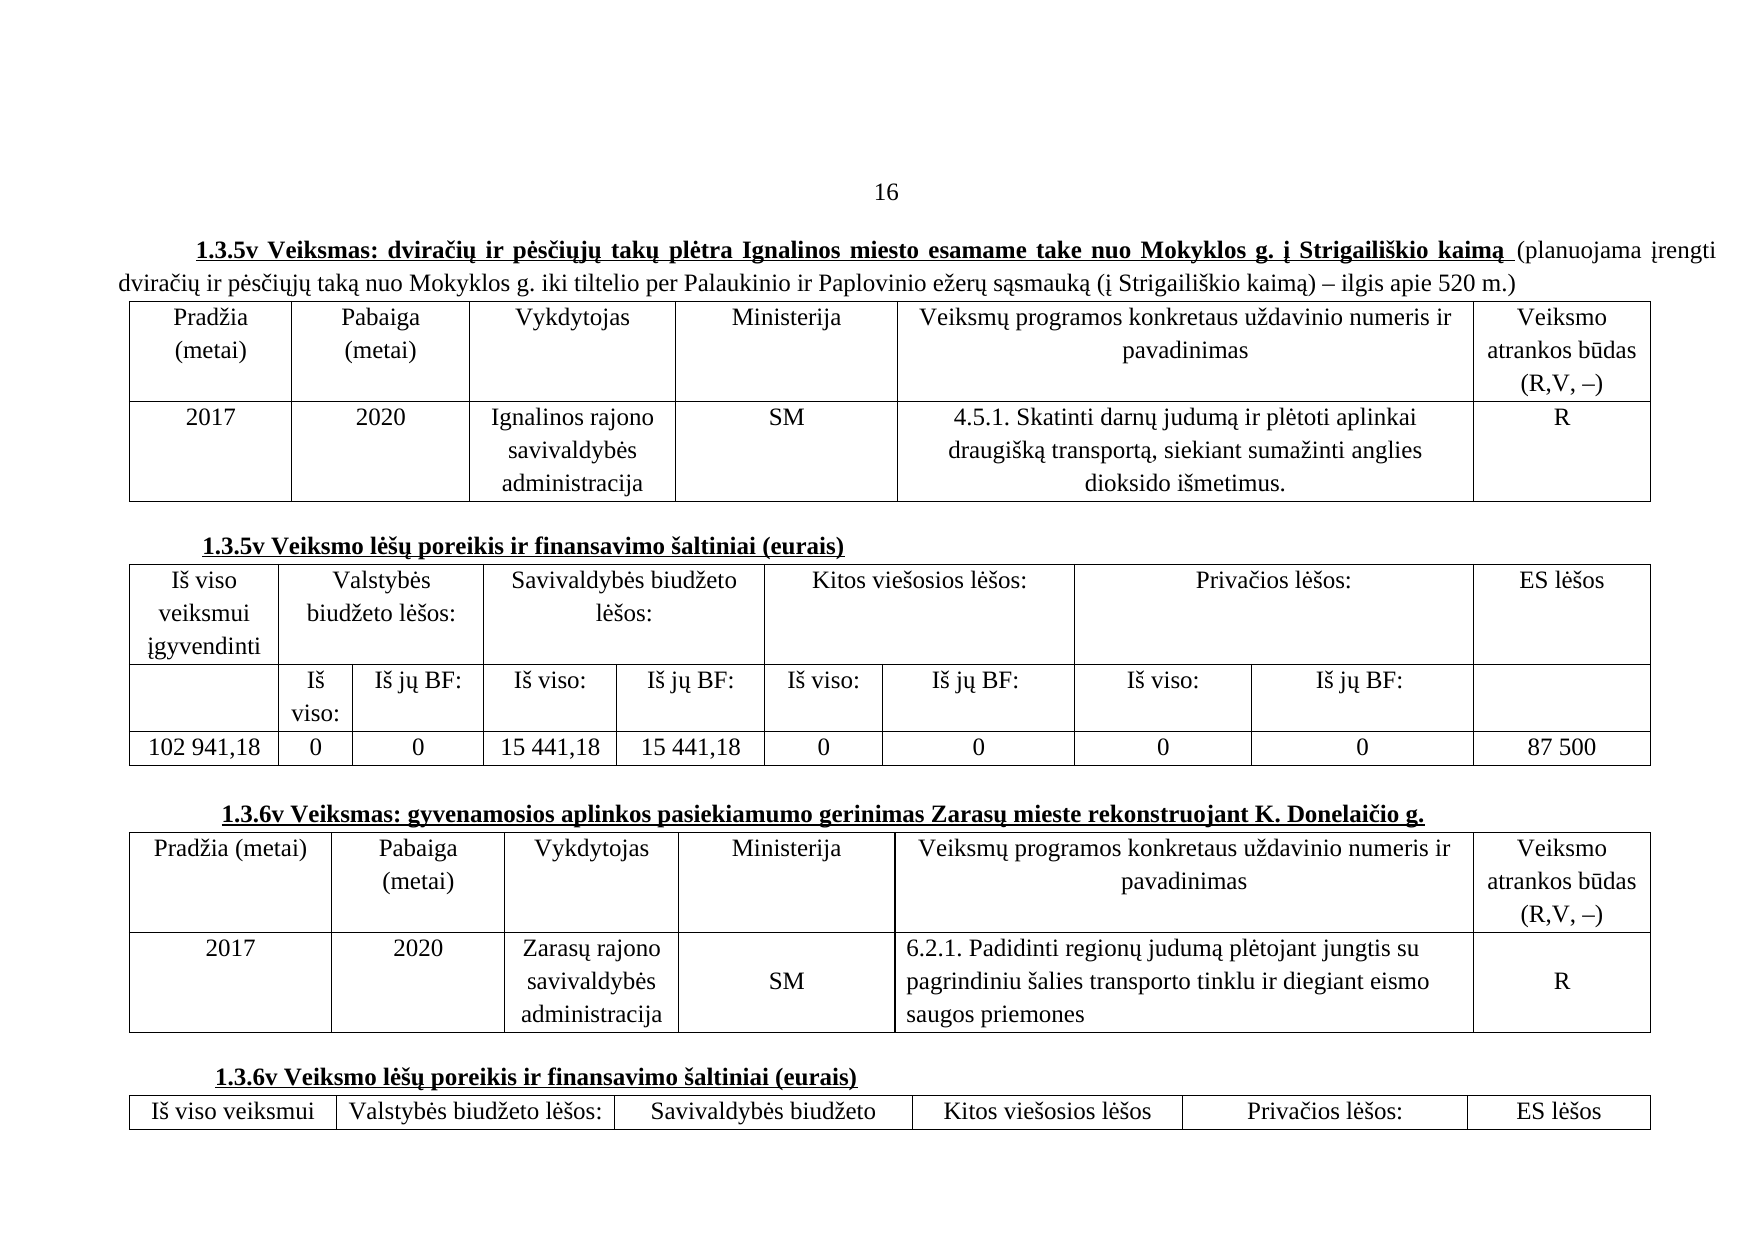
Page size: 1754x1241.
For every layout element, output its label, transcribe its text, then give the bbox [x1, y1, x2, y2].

table_cell 15 441,18 [617, 732, 764, 765]
table_cell SM [679, 933, 894, 1032]
table_cell 2017 [130, 933, 331, 1032]
table_cell 87 500 [1474, 732, 1650, 765]
table_header ES lėšos [1468, 1096, 1650, 1129]
table_header ES lėšos [1474, 565, 1650, 664]
table_header Pabaiga (metai) [292, 302, 469, 401]
table_cell SM [676, 402, 897, 501]
table_cell [130, 665, 278, 731]
text 1.3.5v Veiksmas: dviračių ir pėsčiųjų takų plėtra Ignalinos miesto esamame take nuo Mokyklos g. į Strigailiškio kaimą (planuojama įrengti dviračių ir pėsčiųjų taką nuo Mokyklos g. iki tiltelio per Palaukinio ir Paplovinio ežerų sąsmauką (į Strigailiškio kaimą) – ilgis apie 520 m.) [118, 235, 1716, 296]
table_cell R [1474, 933, 1650, 1032]
table_header Pradžia (metai) [130, 833, 331, 932]
text 1.3.6v Veiksmas: gyvenamosios aplinkos pasiekiamumo gerinimas Zarasų mieste rekonstruojant K. Donelaičio g. [118, 799, 1654, 828]
table_header Savivaldybės biudžeto lėšos: [484, 565, 764, 664]
text 1.3.6v Veiksmo lėšų poreikis ir finansavimo šaltiniai (eurais) [118, 1062, 1654, 1091]
table_cell Iš jų BF: [617, 665, 764, 731]
table_cell 0 [765, 732, 882, 765]
table_cell 0 [1075, 732, 1251, 765]
table_header Iš viso veiksmui įgyvendinti [130, 565, 278, 664]
table_cell 2020 [292, 402, 469, 501]
table_cell Iš viso: [765, 665, 882, 731]
table_header Vykdytojas [470, 302, 675, 401]
table_cell Iš jų BF: [353, 665, 483, 731]
text 1.3.5v Veiksmo lėšų poreikis ir finansavimo šaltiniai (eurais) [118, 531, 1654, 559]
table_header Veiksmo atrankos būdas (R,V, –) [1474, 833, 1650, 932]
table_header Privačios lėšos: [1183, 1096, 1467, 1129]
table_cell 2017 [130, 402, 291, 501]
table_header Veiksmų programos konkretaus uždavinio numeris ir pavadinimas [898, 302, 1473, 401]
table_header Veiksmų programos konkretaus uždavinio numeris ir pavadinimas [896, 833, 1473, 932]
table_cell Iš viso: [279, 665, 352, 731]
table_cell 0 [1252, 732, 1473, 765]
table_header Valstybės biudžeto lėšos: [279, 565, 483, 664]
table_cell Zarasų rajono savivaldybės administracija [505, 933, 678, 1032]
table_cell Iš viso: [484, 665, 616, 731]
table_cell Iš jų BF: [883, 665, 1074, 731]
table_header Kitos viešosios lėšos [913, 1096, 1182, 1129]
table_cell 15 441,18 [484, 732, 616, 765]
table_cell R [1474, 402, 1650, 501]
table_cell Iš viso: [1075, 665, 1251, 731]
table_header Vykdytojas [505, 833, 678, 932]
table_header Pradžia (metai) [130, 302, 291, 401]
table_header Savivaldybės biudžeto [615, 1096, 912, 1129]
table_cell 6.2.1. Padidinti regionų judumą plėtojant jungtis su pagrindiniu šalies transporto tinklu ir diegiant eismo saugos priemones [896, 933, 1473, 1032]
table_cell 2020 [332, 933, 504, 1032]
table_cell 4.5.1. Skatinti darnų judumą ir plėtoti aplinkai draugišką transportą, siekiant sumažinti anglies dioksido išmetimus. [898, 402, 1473, 501]
table_cell Ignalinos rajono savivaldybės administracija [470, 402, 675, 501]
table_cell [1474, 665, 1650, 731]
table_header Privačios lėšos: [1075, 565, 1473, 664]
table_cell 0 [279, 732, 352, 765]
table_header Ministerija [676, 302, 897, 401]
table_header Valstybės biudžeto lėšos: [337, 1096, 614, 1129]
table_header Veiksmo atrankos būdas (R,V, –) [1474, 302, 1650, 401]
table_header Pabaiga (metai) [332, 833, 504, 932]
table_header Iš viso veiksmui [130, 1096, 336, 1129]
table_header Ministerija [679, 833, 894, 932]
table_cell Iš jų BF: [1252, 665, 1473, 731]
table_header Kitos viešosios lėšos: [765, 565, 1074, 664]
table_cell 0 [353, 732, 483, 765]
table_cell 0 [883, 732, 1074, 765]
table_cell 102 941,18 [130, 732, 278, 765]
